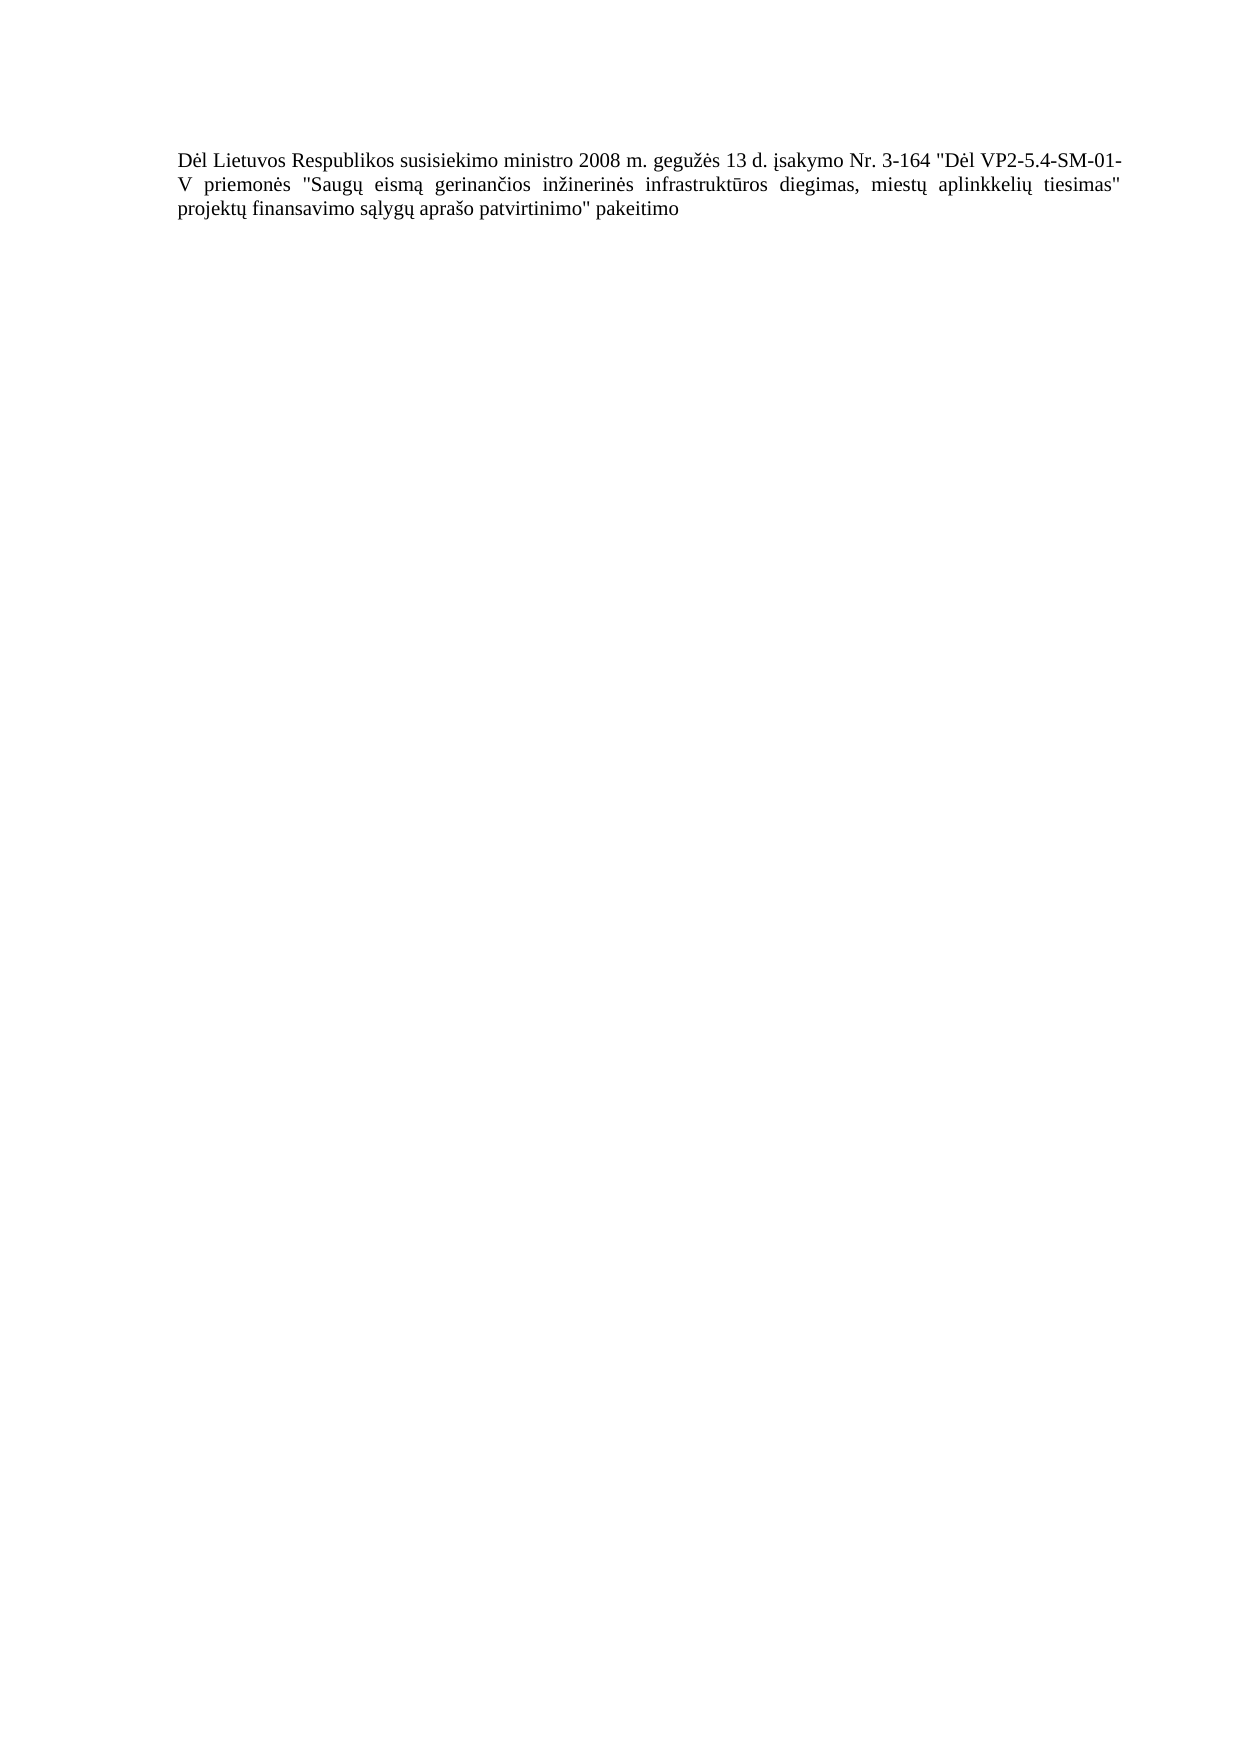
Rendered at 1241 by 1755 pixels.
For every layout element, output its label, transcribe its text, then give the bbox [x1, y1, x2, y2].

text Dėl Lietuvos Respublikos susisiekimo ministro 2008 m. gegužės 13 d. įsakymo Nr. 3-164 "Dėl VP2-5.4-SM-01-V priemonės "Saugų eismą gerinančios inžinerinės infrastruktūros diegimas, miestų aplinkkelių tiesimas" projektų finansavimo sąlygų aprašo patvirtinimo" pakeitimo [177, 148, 1122, 220]
